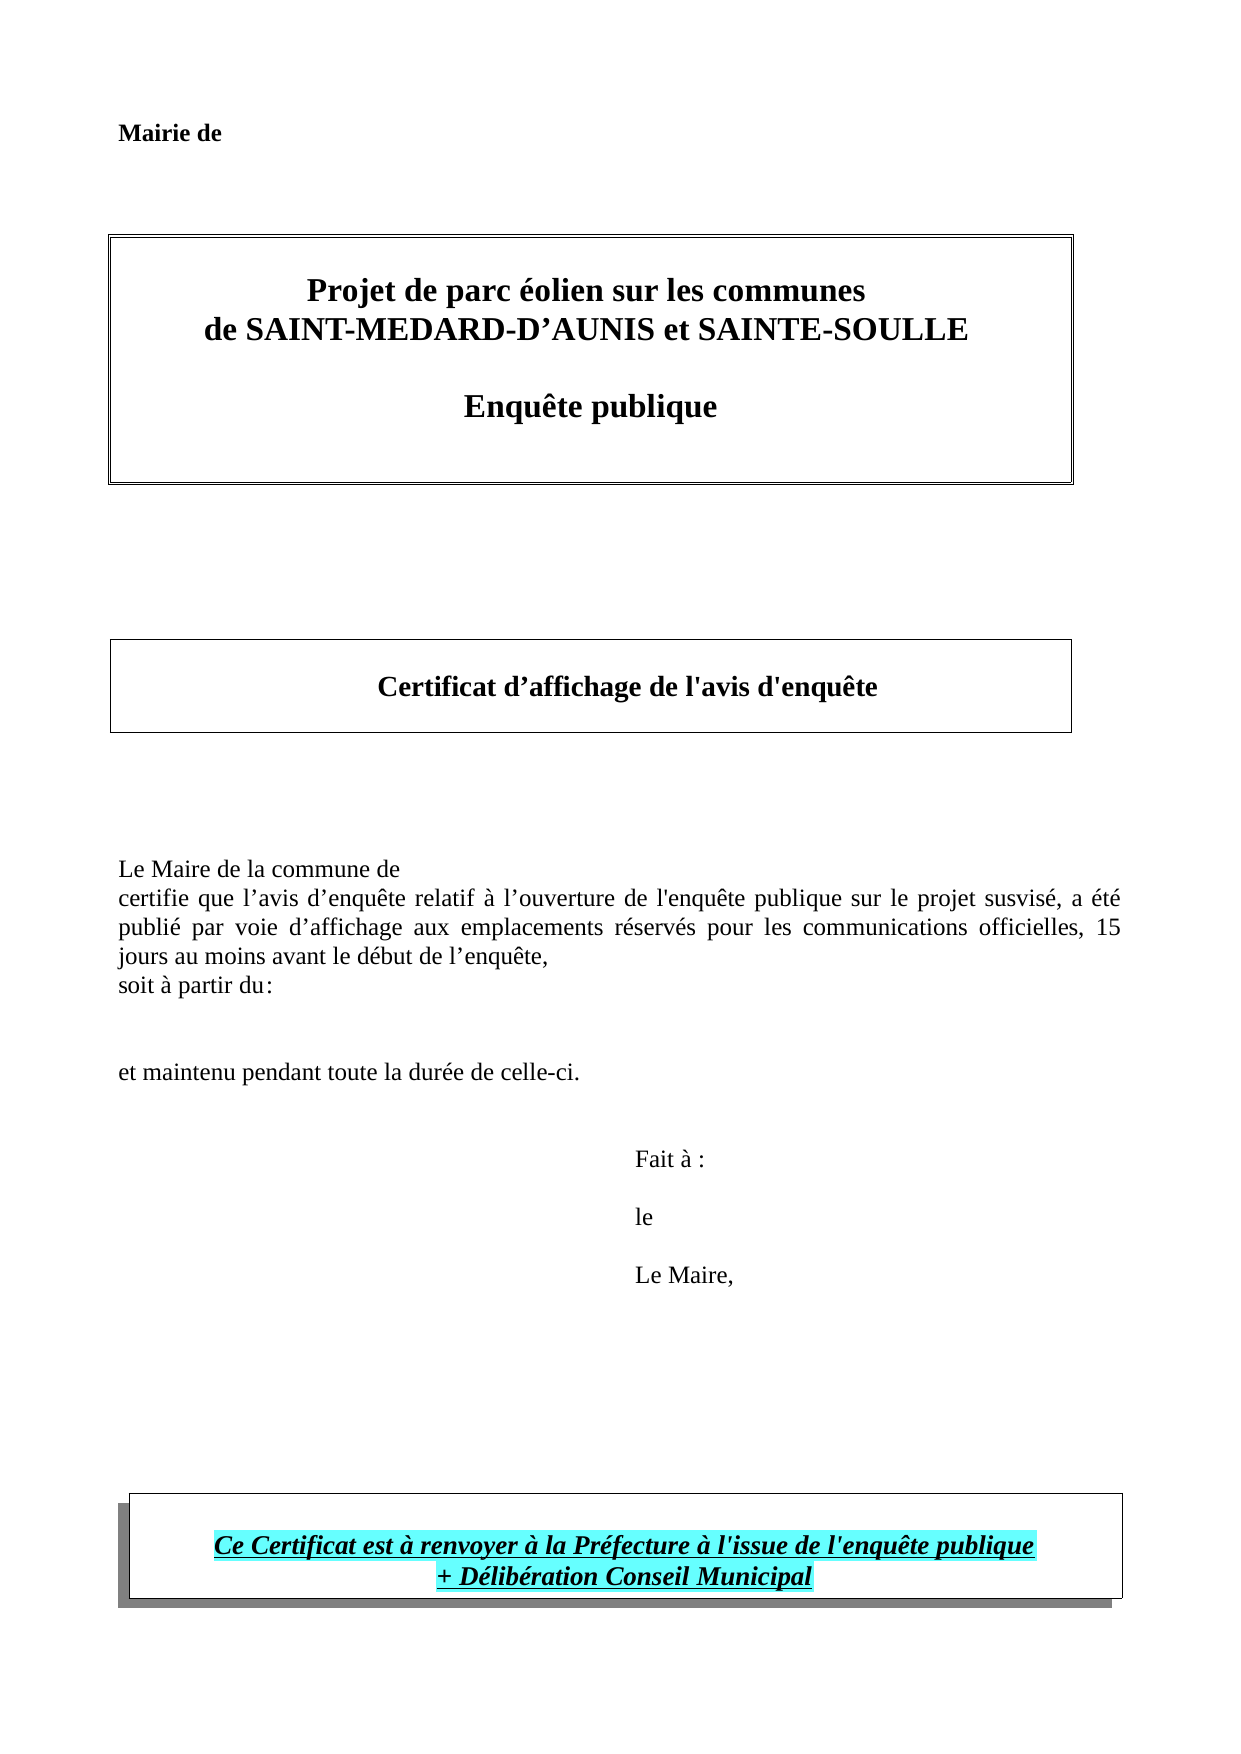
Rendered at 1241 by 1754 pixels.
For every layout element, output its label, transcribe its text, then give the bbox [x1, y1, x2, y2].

subtitle Mairie de [118, 118, 1122, 147]
subtitle certifie que l’avis d’enquête relatif à l’ouverture de l'enquête publique sur le projet susvisé, a été publié par voie d’affichage aux emplacements réservés pour les communications officielles, 15 jours au moins avant le début de l’enquête, [118, 883, 1122, 970]
subtitle le [561, 1202, 1122, 1231]
subtitle Le Maire de la commune de [118, 853, 1122, 883]
table_header Projet de parc éolien sur les communes de SAINT-MEDARD-D’AUNIS et SAINTE-SOULLE Enquête publique [111, 238, 1071, 482]
text et maintenu pendant toute la durée de celle-ci. [118, 1057, 1122, 1086]
text N [0, 523, 1122, 552]
subtitle Fait à : [561, 1144, 1122, 1173]
table_header Certificat d’affichage de l'avis d'enquête [111, 640, 1071, 732]
text Le Maire, [561, 1260, 1122, 1289]
table_header Ce Certificat est à renvoyer à la Préfecture à l'issue de l'enquête publique + Délibération Conseil Municipal [130, 1494, 1122, 1598]
subtitle soit à partir du : [118, 970, 1122, 999]
